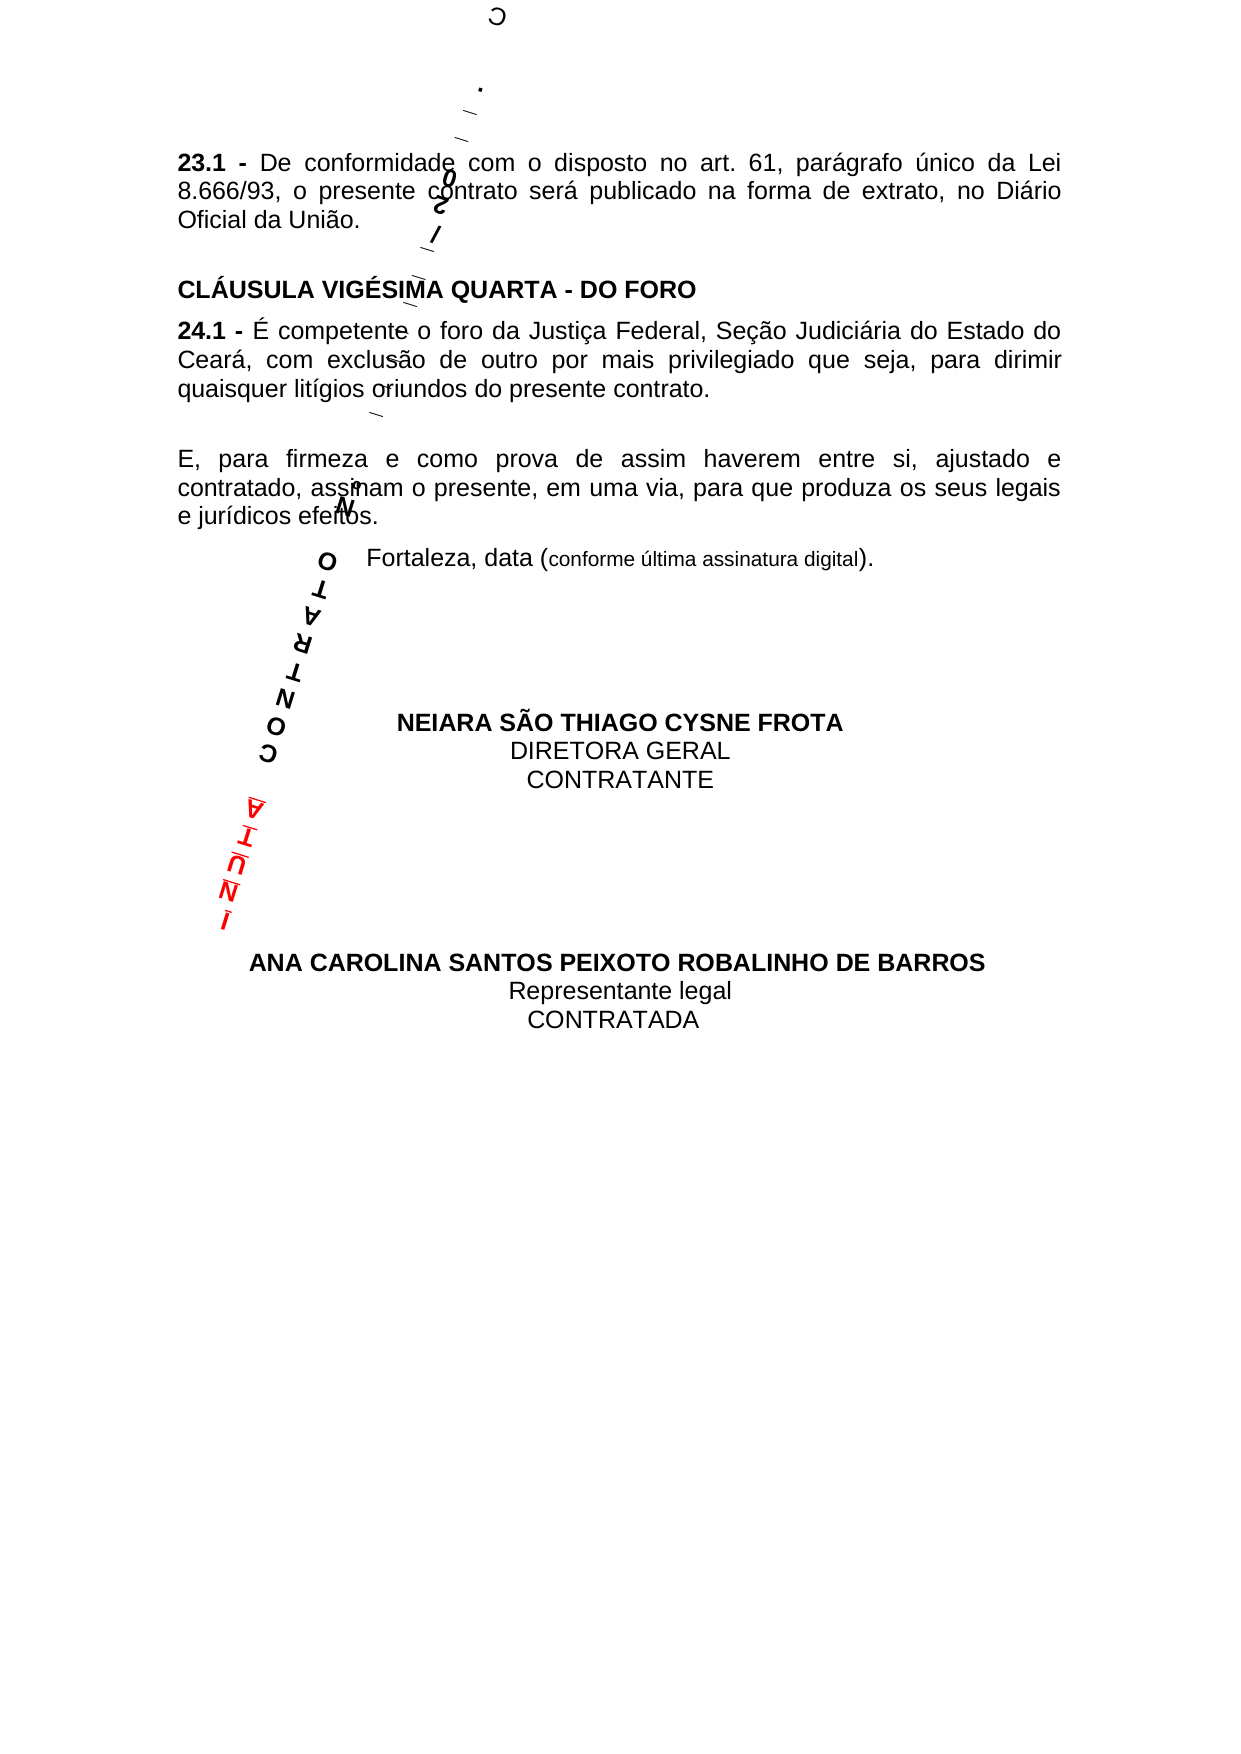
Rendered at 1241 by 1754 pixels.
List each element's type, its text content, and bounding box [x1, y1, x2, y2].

text 23.1 - De conformidade com o disposto no art. 61, parágrafo único da Lei 8.666/93, o presente contrato será publicado na forma de extrato, no Diário Oficial da União. [177, 148, 1063, 234]
text E, para firmeza e como prova de assim haverem entre si, ajustado e contratado, assinam o presente, em uma via, para que produza os seus legais e jurídicos efeitos. [177, 444, 1063, 530]
text NEIARA SÃO THIAGO CYSNE FROTA [177, 708, 1063, 736]
text CONTRATADA [177, 1005, 1063, 1034]
text 24.1 - É competente o foro da Justiça Federal, Seção Judiciária do Estado do Ceará, com exclusão de outro por mais privilegiado que seja, para dirimir quaisquer litígios oriundos do presente contrato. [177, 316, 1063, 403]
text CONTRATANTE [177, 765, 1063, 794]
text DIRETORA GERAL [177, 736, 1063, 765]
text CLÁUSULA VIGÉSIMA QUARTA - DO FORO [177, 275, 1063, 304]
text Fortaleza, data (conforme última assinatura digital). [177, 543, 1063, 571]
text ANA CAROLINA SANTOS PEIXOTO ROBALINHO DE BARROS [177, 947, 1063, 976]
text Representante legal [177, 976, 1063, 1005]
